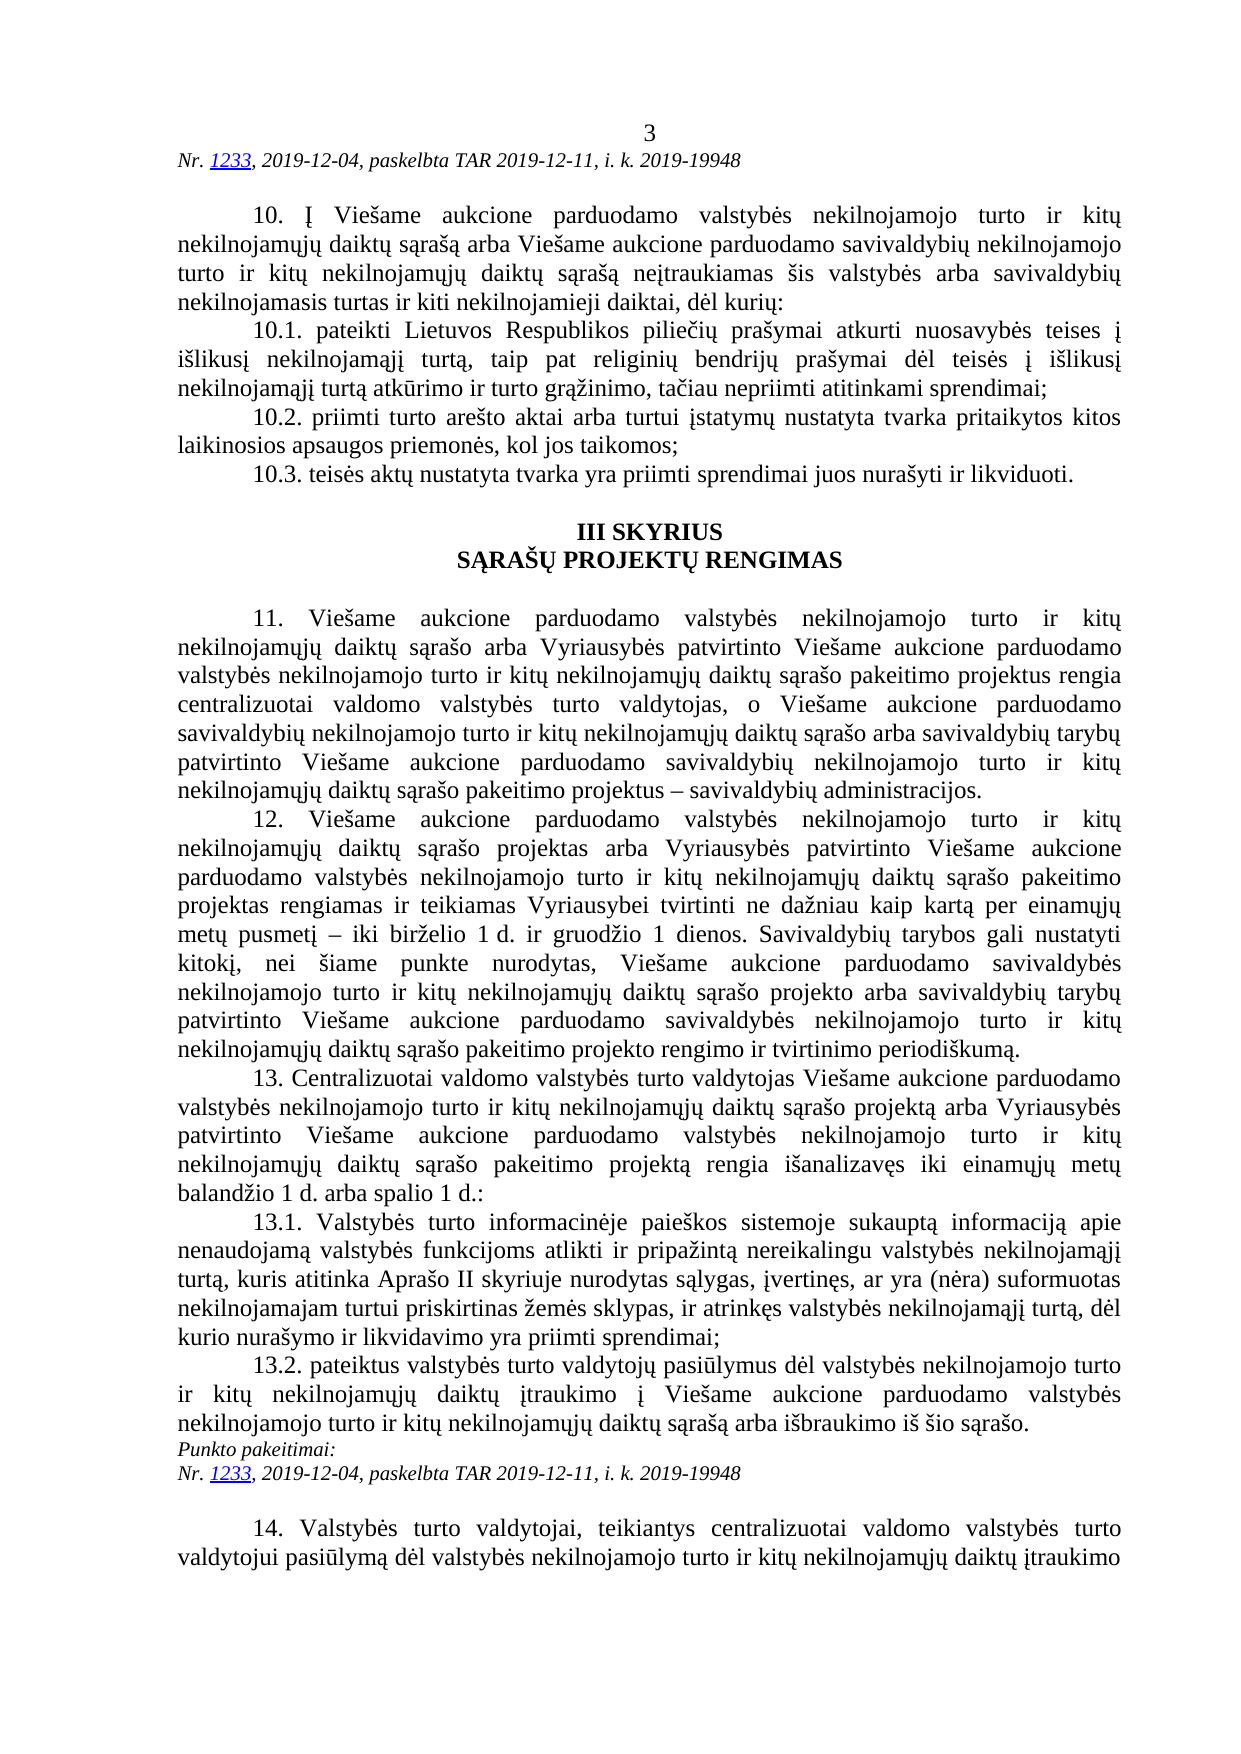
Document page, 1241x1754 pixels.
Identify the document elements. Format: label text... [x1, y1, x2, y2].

text 13. Centralizuotai valdomo valstybės turto valdytojas Viešame aukcione parduodamo valstybės nekilnojamojo turto ir kitų nekilnojamųjų daiktų sąrašo projektą arba Vyriausybės patvirtinto Viešame aukcione parduodamo valstybės nekilnojamojo turto ir kitų nekilnojamųjų daiktų sąrašo pakeitimo projektą rengia išanalizavęs iki einamųjų metų balandžio 1 d. arba spalio 1 d.: [177, 1063, 1122, 1207]
text 10.1. pateikti Lietuvos Respublikos piliečių prašymai atkurti nuosavybės teises į išlikusį nekilnojamąjį turtą, taip pat religinių bendrijų prašymai dėl teisės į išlikusį nekilnojamąjį turtą atkūrimo ir turto grąžinimo, tačiau nepriimti atitinkami sprendimai; [177, 315, 1122, 402]
text 13.1. Valstybės turto informacinėje paieškos sistemoje sukauptą informaciją apie nenaudojamą valstybės funkcijoms atlikti ir pripažintą nereikalingu valstybės nekilnojamąjį turtą, kuris atitinka Aprašo II skyriuje nurodytas sąlygas, įvertinęs, ar yra (nėra) suformuotas nekilnojamajam turtui priskirtinas žemės sklypas, ir atrinkęs valstybės nekilnojamąjį turtą, dėl kurio nurašymo ir likvidavimo yra priimti sprendimai; [177, 1207, 1122, 1350]
text Nr. 1233, 2019-12-04, paskelbta TAR 2019-12-11, i. k. 2019-19948 [177, 1461, 1122, 1485]
text 10. Į Viešame aukcione parduodamo valstybės nekilnojamojo turto ir kitų nekilnojamųjų daiktų sąrašą arba Viešame aukcione parduodamo savivaldybių nekilnojamojo turto ir kitų nekilnojamųjų daiktų sąrašą neįtraukiamas šis valstybės arba savivaldybių nekilnojamasis turtas ir kiti nekilnojamieji daiktai, dėl kurių: [177, 200, 1122, 315]
text Nr. 1233, 2019-12-04, paskelbta TAR 2019-12-11, i. k. 2019-19948 [177, 148, 1122, 172]
text 10.2. priimti turto arešto aktai arba turtui įstatymų nustatyta tvarka pritaikytos kitos laikinosios apsaugos priemonės, kol jos taikomos; [177, 402, 1122, 459]
text 10.3. teisės aktų nustatyta tvarka yra priimti sprendimai juos nurašyti ir likviduoti. [177, 459, 1122, 488]
text 13.2. pateiktus valstybės turto valdytojų pasiūlymus dėl valstybės nekilnojamojo turto ir kitų nekilnojamųjų daiktų įtraukimo į Viešame aukcione parduodamo valstybės nekilnojamojo turto ir kitų nekilnojamųjų daiktų sąrašą arba išbraukimo iš šio sąrašo. [177, 1350, 1122, 1437]
text SĄRAŠŲ PROJEKTŲ RENGIMAS [177, 545, 1122, 574]
text 14. Valstybės turto valdytojai, teikiantys centralizuotai valdomo valstybės turto valdytojui pasiūlymą dėl valstybės nekilnojamojo turto ir kitų nekilnojamųjų daiktų įtraukimo [177, 1513, 1122, 1571]
text 11. Viešame aukcione parduodamo valstybės nekilnojamojo turto ir kitų nekilnojamųjų daiktų sąrašo arba Vyriausybės patvirtinto Viešame aukcione parduodamo valstybės nekilnojamojo turto ir kitų nekilnojamųjų daiktų sąrašo pakeitimo projektus rengia centralizuotai valdomo valstybės turto valdytojas, o Viešame aukcione parduodamo savivaldybių nekilnojamojo turto ir kitų nekilnojamųjų daiktų sąrašo arba savivaldybių tarybų patvirtinto Viešame aukcione parduodamo savivaldybių nekilnojamojo turto ir kitų nekilnojamųjų daiktų sąrašo pakeitimo projektus – savivaldybių administracijos. [177, 603, 1122, 804]
text Punkto pakeitimai: [177, 1437, 1122, 1461]
text 12. Viešame aukcione parduodamo valstybės nekilnojamojo turto ir kitų nekilnojamųjų daiktų sąrašo projektas arba Vyriausybės patvirtinto Viešame aukcione parduodamo valstybės nekilnojamojo turto ir kitų nekilnojamųjų daiktų sąrašo pakeitimo projektas rengiamas ir teikiamas Vyriausybei tvirtinti ne dažniau kaip kartą per einamųjų metų pusmetį – iki birželio 1 d. ir gruodžio 1 dienos. Savivaldybių tarybos gali nustatyti kitokį, nei šiame punkte nurodytas, Viešame aukcione parduodamo savivaldybės nekilnojamojo turto ir kitų nekilnojamųjų daiktų sąrašo projekto arba savivaldybių tarybų patvirtinto Viešame aukcione parduodamo savivaldybės nekilnojamojo turto ir kitų nekilnojamųjų daiktų sąrašo pakeitimo projekto rengimo ir tvirtinimo periodiškumą. [177, 804, 1122, 1063]
text III SKYRIUS [177, 517, 1122, 545]
